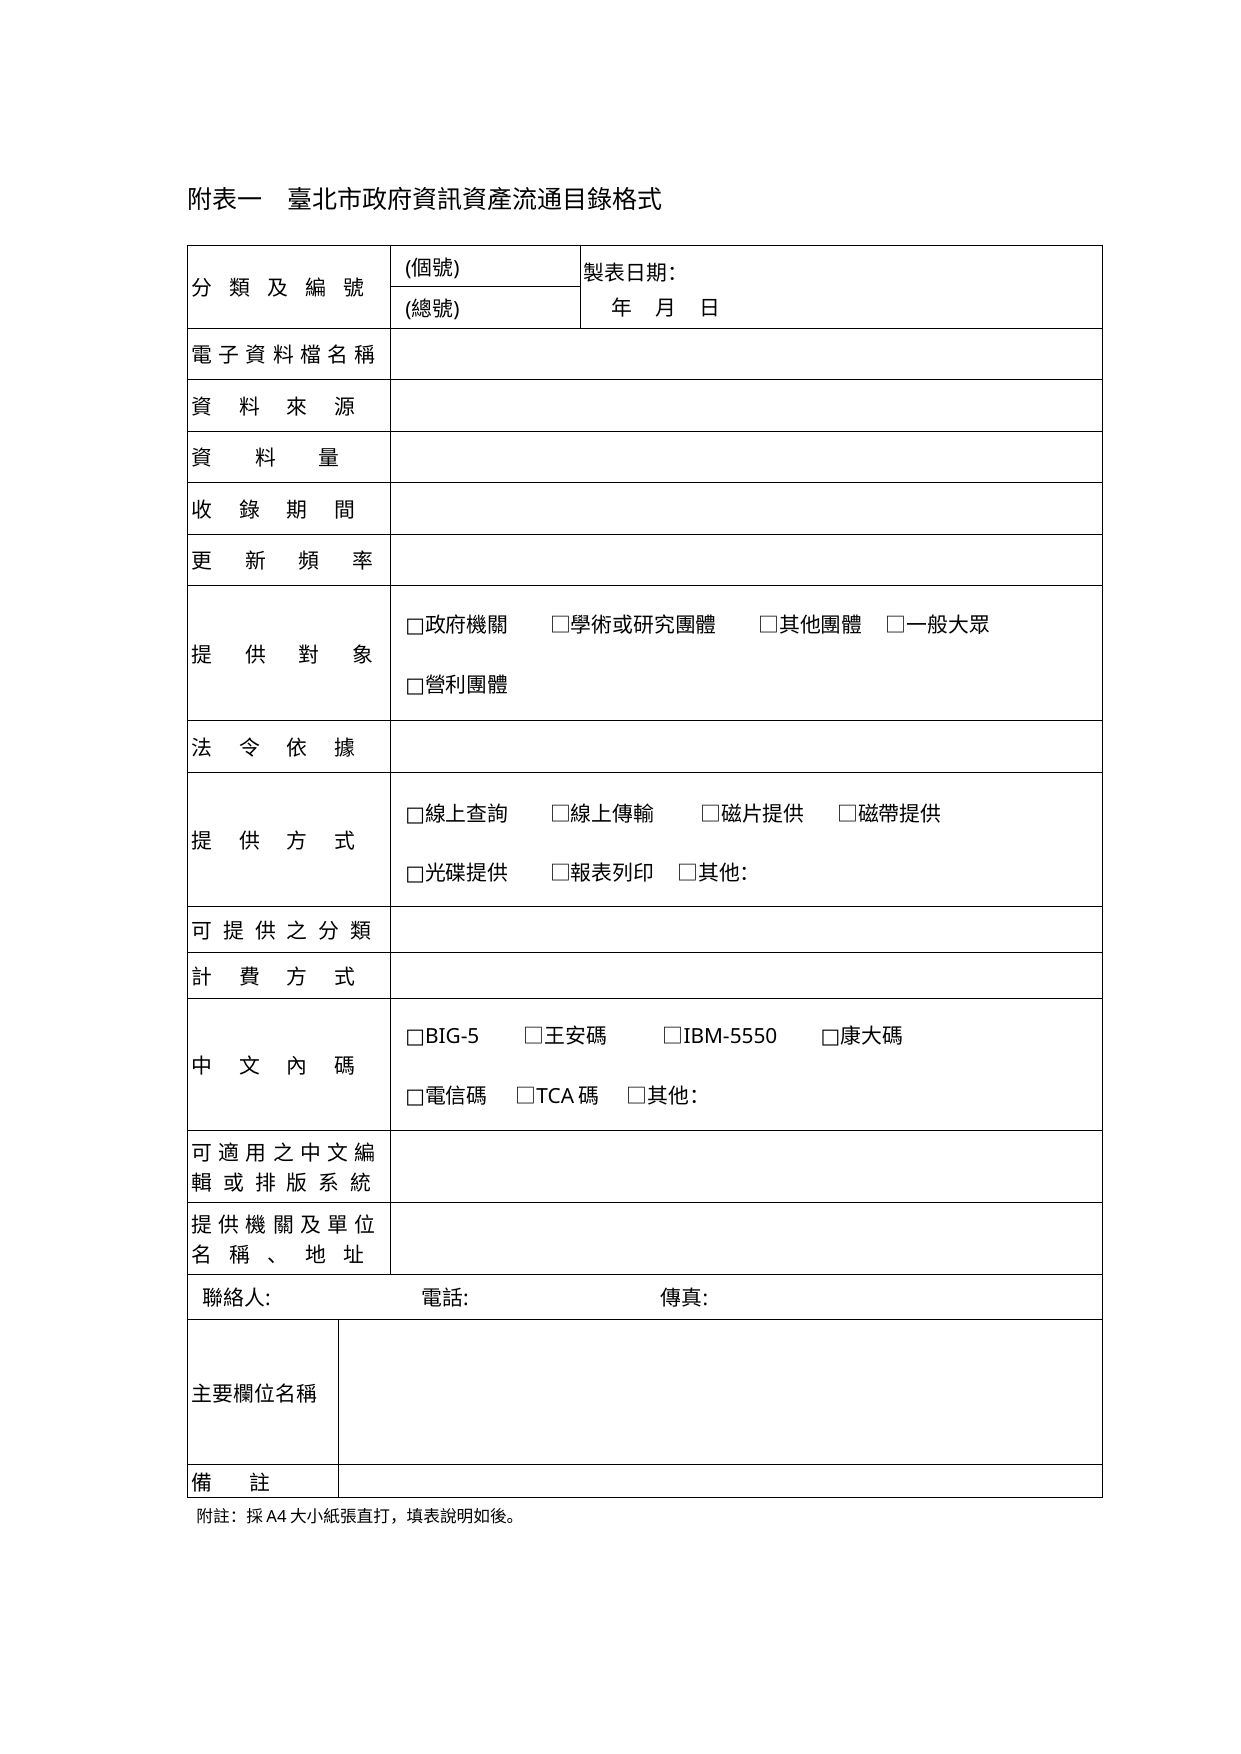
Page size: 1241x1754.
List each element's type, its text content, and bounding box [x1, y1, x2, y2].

table_cell [339, 1465, 1102, 1497]
table_cell 資料來源 [188, 380, 390, 431]
table_cell 提供機關及單位 名稱、地址 [188, 1203, 390, 1273]
table_cell [391, 1131, 1102, 1202]
table_header 製表日期： 年 月 日 [581, 246, 1102, 327]
table_cell [391, 380, 1102, 431]
table_cell 收錄期間 [188, 483, 390, 534]
table_cell 主要欄位名稱 [188, 1320, 338, 1464]
table_cell [391, 907, 1102, 952]
text 附註：採A4大小紙張直打，填表說明如後。 [187, 1503, 1053, 1527]
table_cell [391, 953, 1102, 998]
table_cell 可提供之分類 [188, 907, 390, 952]
table_header 分類及編號 [188, 246, 390, 327]
table_cell [391, 329, 1102, 379]
table_cell [391, 535, 1102, 585]
table_cell [391, 1203, 1102, 1273]
table_cell 中文內碼 [188, 999, 390, 1130]
table_cell (總號) [391, 287, 580, 327]
table_cell 更 新 頻 率 [188, 535, 390, 585]
table_cell 計費方式 [188, 953, 390, 998]
table_cell 備 註 [188, 1465, 338, 1497]
table_header (個號) [391, 246, 580, 286]
table_cell [391, 432, 1102, 482]
table_cell □政府機關 □學術或研究團體 □其他團體 □一般大眾 □營利團體 [391, 586, 1102, 720]
table_cell [391, 483, 1102, 534]
table_cell □BIG-5 □王安碼 □IBM-5550 □康大碼 □電信碼 □TCA碼 □其他： [391, 999, 1102, 1130]
table_cell [391, 721, 1102, 772]
table_cell 電子資料檔名稱 [188, 329, 390, 379]
table_cell 資料量 [188, 432, 390, 482]
table_cell 法令依據 [188, 721, 390, 772]
table_cell 提 供 對 象 [188, 586, 390, 720]
table_cell 聯絡人: 電話: 傳真: [188, 1275, 1102, 1319]
text 附表一 臺北市政府資訊資產流通目錄格式 [187, 179, 1053, 215]
table_cell 可適用之中文編 輯或排版系統 [188, 1131, 390, 1202]
table_cell [339, 1320, 1102, 1464]
table_cell 提供方式 [188, 773, 390, 906]
table_cell □線上查詢 □線上傳輸 □磁片提供 □磁帶提供 □光碟提供 □報表列印 □其他： [391, 773, 1102, 906]
